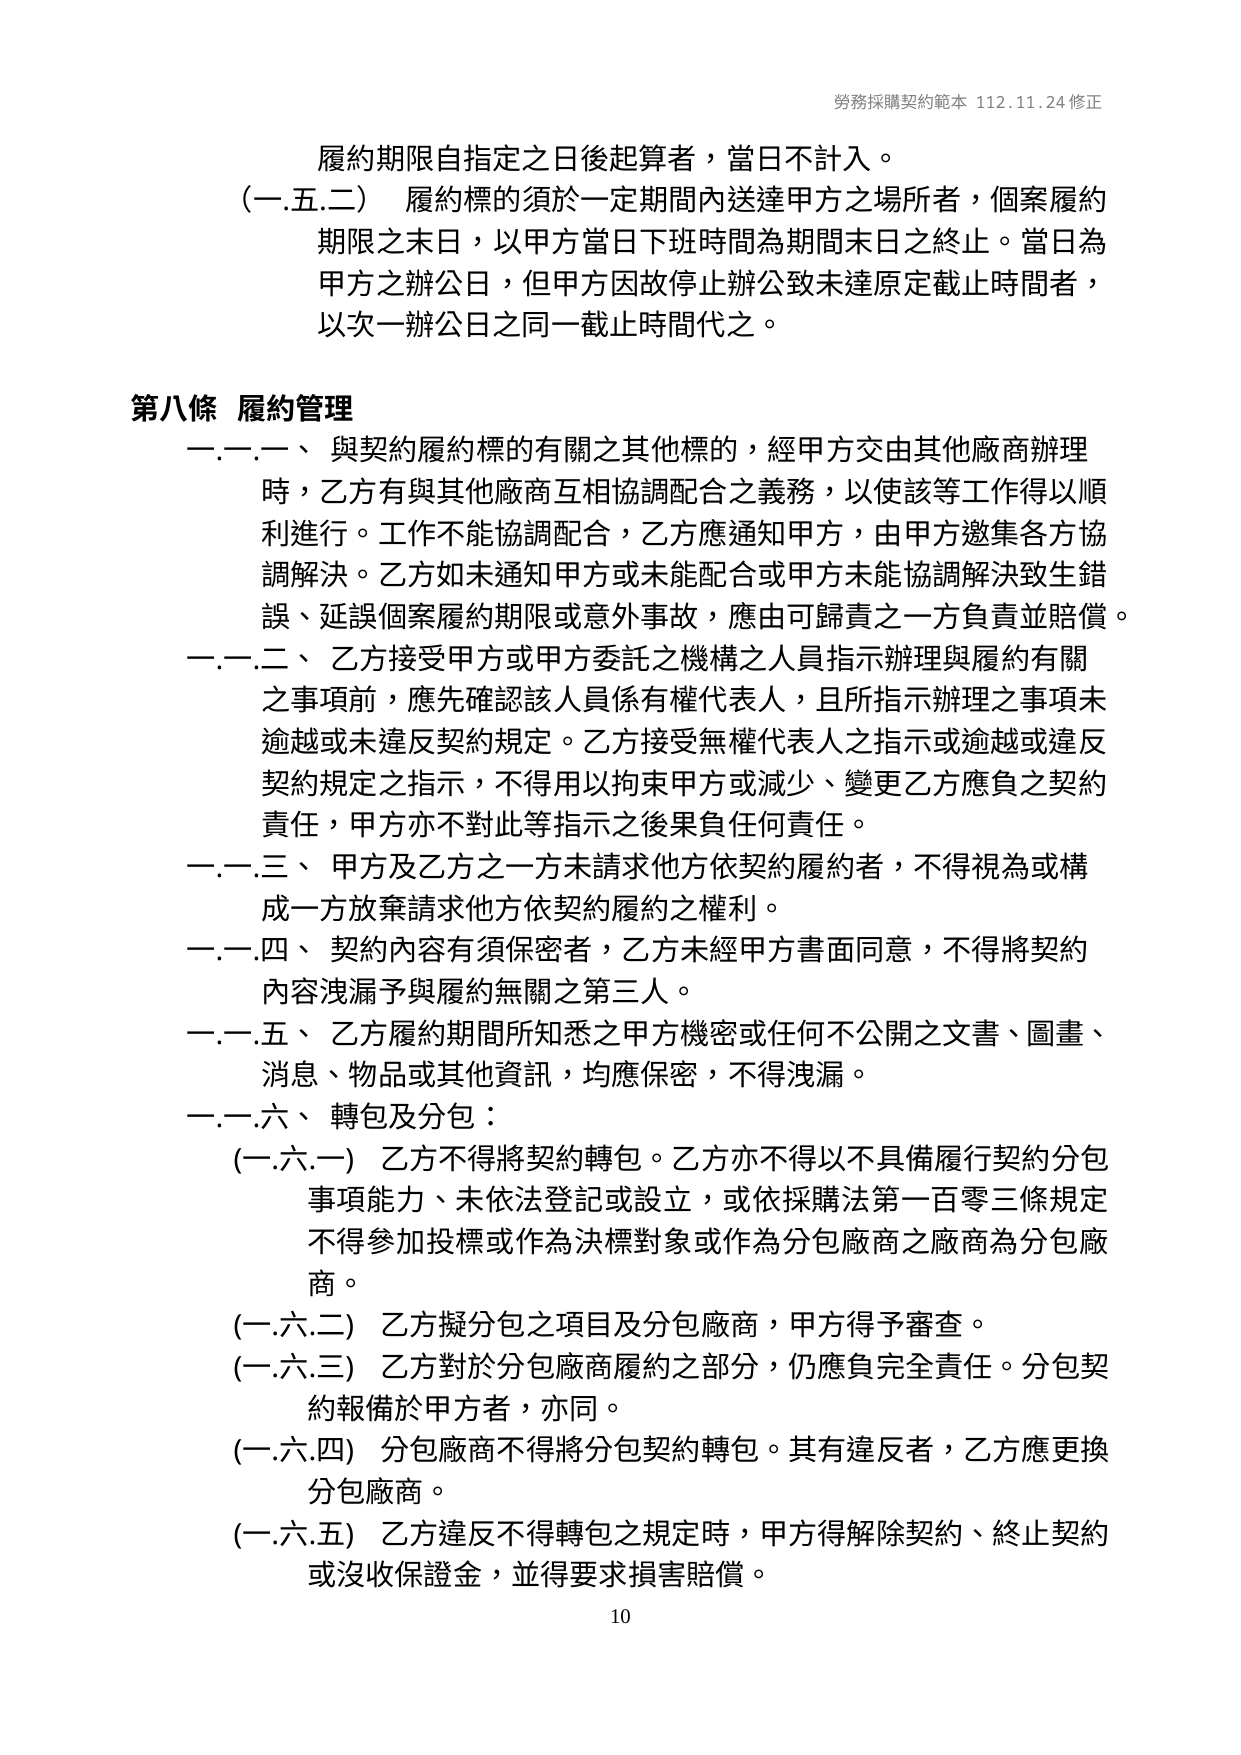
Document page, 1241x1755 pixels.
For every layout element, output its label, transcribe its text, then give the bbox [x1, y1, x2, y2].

list 履約期限自指定之日後起算者，當日不計入。 [224, 136, 1108, 177]
list 乙方不得將契約轉包。乙方亦不得以不具備履行契約分包事項能力、未依法登記或設立，或依採購法第一百零三條規定不得參加投標或作為決標對象或作為分包廠商之廠商為分包廠商。 [233, 1136, 1110, 1302]
list 乙方違反不得轉包之規定時，甲方得解除契約、終止契約或沒收保證金，並得要求損害賠償。 [233, 1511, 1110, 1594]
list 甲方及乙方之一方未請求他方依契約履約者，不得視為或構成一方放棄請求他方依契約履約之權利。 [186, 844, 1110, 927]
list 履約標的須於一定期間內送達甲方之場所者，個案履約期限之末日，以甲方當日下班時間為期間末日之終止。當日為甲方之辦公日，但甲方因故停止辦公致未達原定截止時間者，以次一辦公日之同一截止時間代之。 [224, 177, 1108, 344]
text 第八條 履約管理 [130, 386, 1110, 427]
list 契約內容有須保密者，乙方未經甲方書面同意，不得將契約內容洩漏予與履約無關之第三人。 [186, 927, 1110, 1011]
list 乙方對於分包廠商履約之部分，仍應負完全責任。分包契約報備於甲方者，亦同。 [233, 1344, 1110, 1427]
list 乙方接受甲方或甲方委託之機構之人員指示辦理與履約有關之事項前，應先確認該人員係有權代表人，且所指示辦理之事項未逾越或未違反契約規定。乙方接受無權代表人之指示或逾越或違反契約規定之指示，不得用以拘束甲方或減少、變更乙方應負之契約責任，甲方亦不對此等指示之後果負任何責任。 [186, 636, 1110, 844]
list 轉包及分包： [186, 1094, 1110, 1136]
list 分包廠商不得將分包契約轉包。其有違反者，乙方應更換分包廠商。 [233, 1427, 1110, 1511]
list 與契約履約標的有關之其他標的，經甲方交由其他廠商辦理時，乙方有與其他廠商互相協調配合之義務，以使該等工作得以順利進行。工作不能協調配合，乙方應通知甲方，由甲方邀集各方協調解決。乙方如未通知甲方或未能配合或甲方未能協調解決致生錯誤、延誤個案履約期限或意外事故，應由可歸責之一方負責並賠償。 [186, 427, 1110, 636]
list 乙方履約期間所知悉之甲方機密或任何不公開之文書、圖畫、消息、物品或其他資訊，均應保密，不得洩漏。 [186, 1011, 1110, 1094]
list 乙方擬分包之項目及分包廠商，甲方得予審查。 [233, 1302, 1110, 1344]
